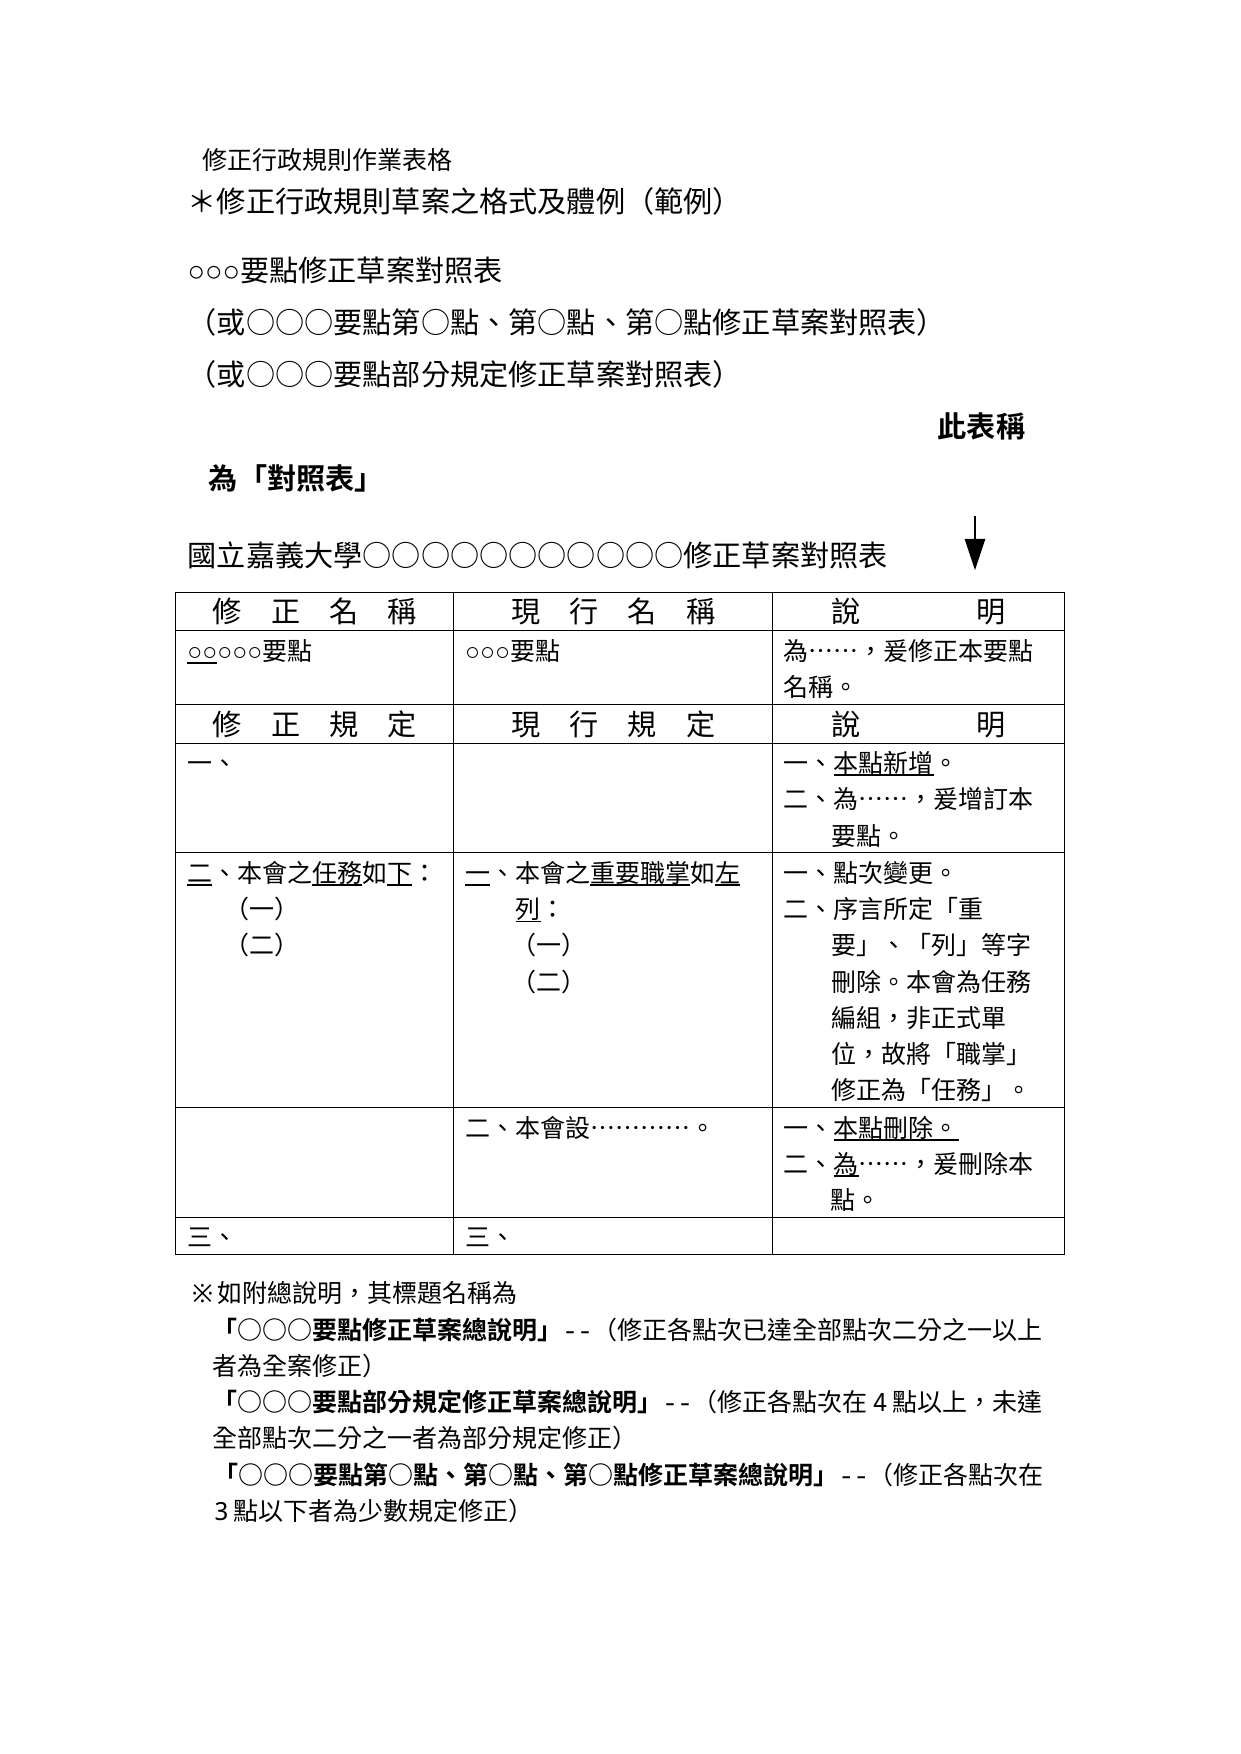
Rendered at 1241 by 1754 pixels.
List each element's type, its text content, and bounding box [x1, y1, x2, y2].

table_cell 三、 [176, 1218, 453, 1254]
text ○○○要點修正草案對照表 [187, 240, 1053, 292]
table_cell 現 行 規 定 [454, 705, 772, 742]
table_cell 三、 [454, 1218, 772, 1254]
text 「○○○要點修正草案總說明」--（修正各點次已達全部點次二分之一以上者為全案修正） [212, 1310, 1053, 1383]
text ※如附總說明，其標題名稱為 [187, 1274, 1053, 1310]
table_cell 一、本會之重要職掌如左列： （一） （二） [454, 853, 772, 1107]
table_cell [773, 1218, 1064, 1254]
table_cell 一、 [176, 744, 453, 852]
text 此表稱為「對照表」 [187, 396, 1053, 500]
text （或○○○要點第○點、第○點、第○點修正草案對照表） [187, 292, 1053, 344]
text ＊修正行政規則草案之格式及體例（範例） [187, 179, 1053, 221]
table_cell 二、本會設…………。 [454, 1108, 772, 1217]
table_cell 修 正 規 定 [176, 705, 453, 742]
table_cell 二、本會之任務如下： （一） （二） [176, 853, 453, 1107]
table_cell 一、本點刪除。 二、為……，爰刪除本點。 [773, 1108, 1064, 1217]
text （或○○○要點部分規定修正草案對照表） [187, 344, 1053, 396]
table_cell 一、本點新增。 二、為……，爰增訂本要點。 [773, 744, 1064, 852]
table_cell 為……，爰修正本要點名稱。 [773, 631, 1064, 704]
text 修正行政規則作業表格 [203, 141, 485, 176]
table_cell ○○○要點 [454, 631, 772, 704]
table_cell [454, 744, 772, 852]
table_cell 說 明 [773, 705, 1064, 742]
table_cell [176, 1108, 453, 1217]
table_header 現 行 名 稱 [454, 593, 772, 630]
text 國立嘉義大學○○○○○○○○○○○修正草案對照表 [187, 538, 1053, 573]
table_cell ○○○○○要點 [176, 631, 453, 704]
table_cell 一、點次變更。 二、序言所定「重要」、「列」等字刪除。本會為任務編組，非正式單位，故將「職掌」修正為「任務」。 [773, 853, 1064, 1107]
table_header 修 正 名 稱 [176, 593, 453, 630]
text 「○○○要點第○點、第○點、第○點修正草案總說明」--（修正各點次在3點以下者為少數規定修正） [213, 1455, 1053, 1528]
text 「○○○要點部分規定修正草案總說明」--（修正各點次在4點以上，未達全部點次二分之一者為部分規定修正） [212, 1383, 1053, 1455]
table_header 說 明 [773, 593, 1064, 630]
